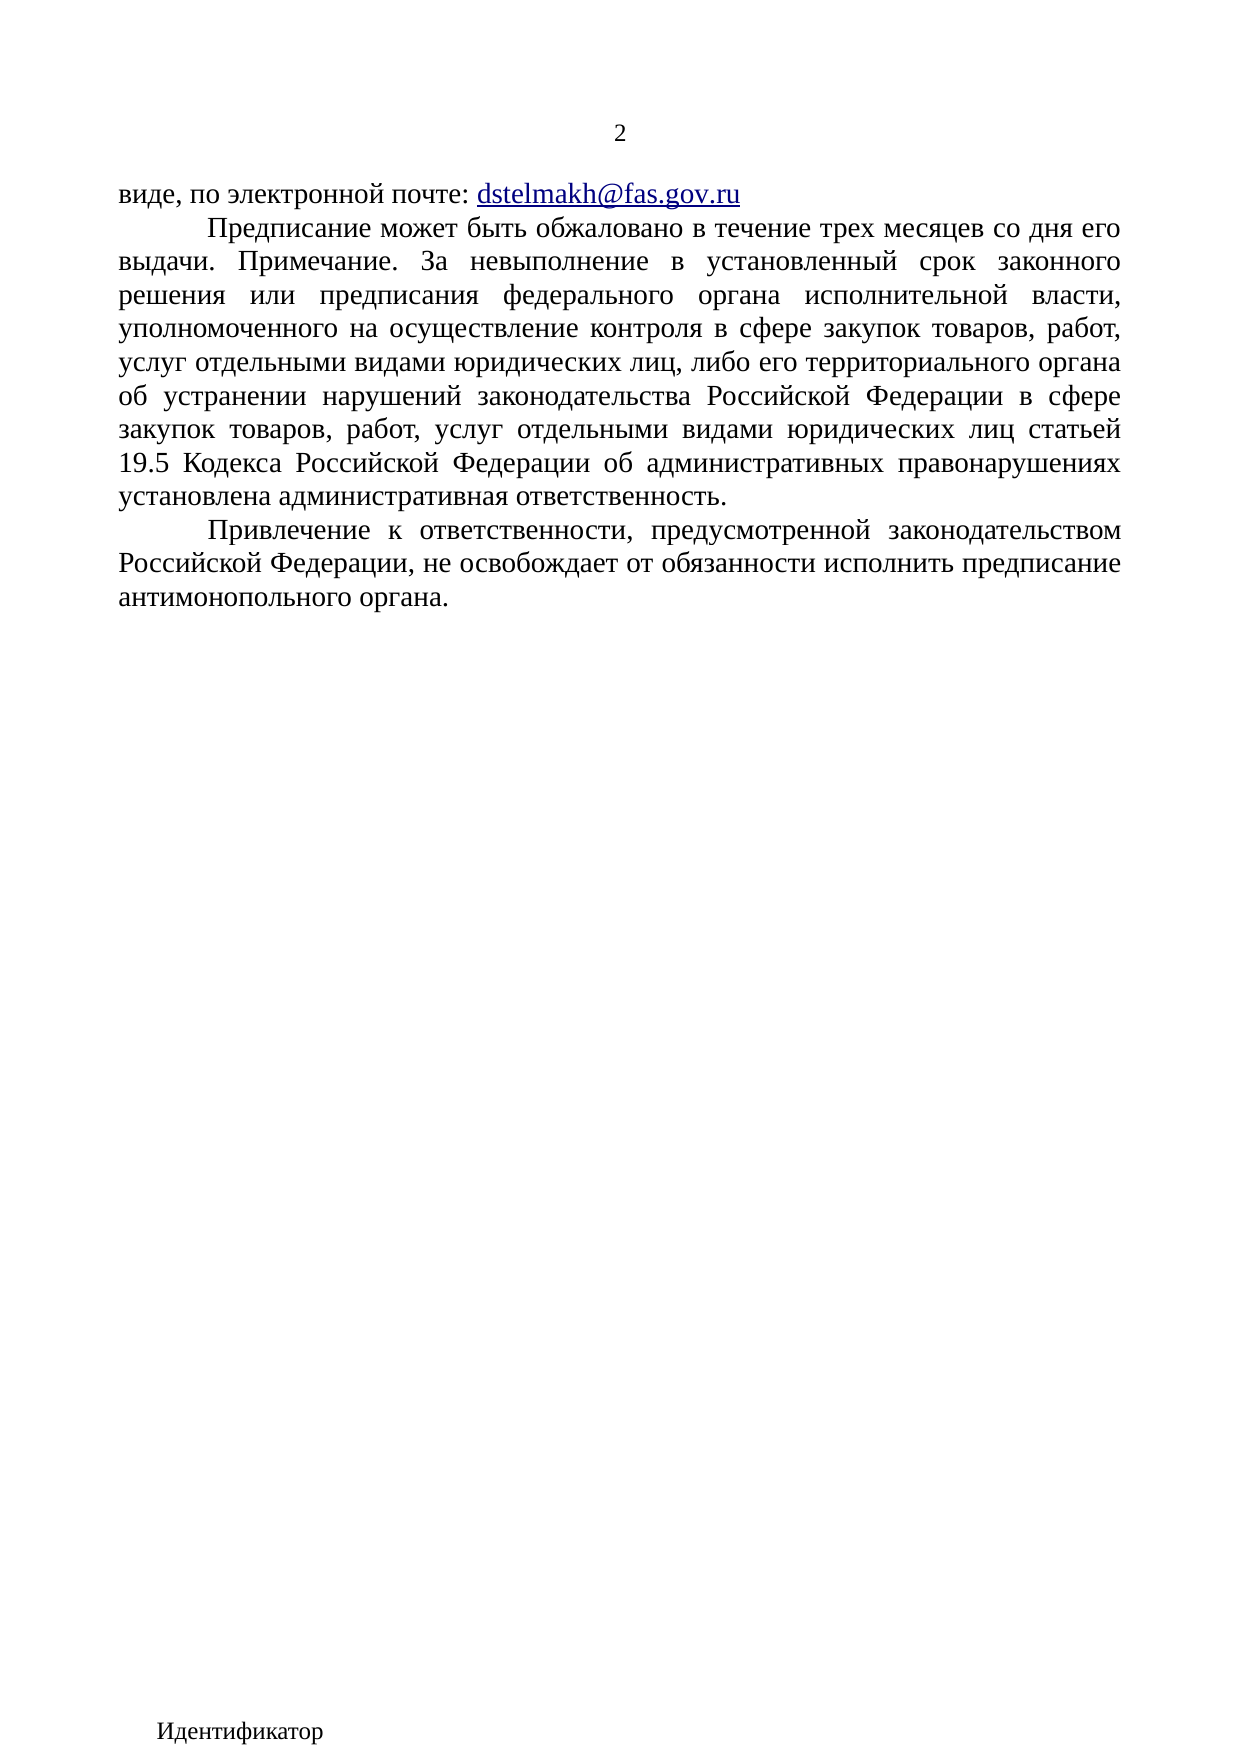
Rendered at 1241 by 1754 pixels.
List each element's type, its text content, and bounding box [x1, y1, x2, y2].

text Предписание может быть обжаловано в течение трех месяцев со дня его выдачи. Примечание. За невыполнение в установленный срок законного решения или предписания федерального органа исполнительной власти, уполномоченного на осуществление контроля в сфере закупок товаров, работ, услуг отдельными видами юридических лиц, либо его территориального органа об устранении нарушений законодательства Российской Федерации в сфере закупок товаров, работ, услуг отдельными видами юридических лиц статьей 19.5 Кодекса Российской Федерации об административных правонарушениях установлена административная ответственность. [118, 210, 1122, 512]
text Привлечение к ответственности, предусмотренной законодательством Российской Федерации, не освобождает от обязанности исполнить предписание антимонопольного органа. [118, 512, 1122, 612]
list виде, по электронной почте: dstelmakh@fas.gov.ru [118, 176, 1122, 210]
